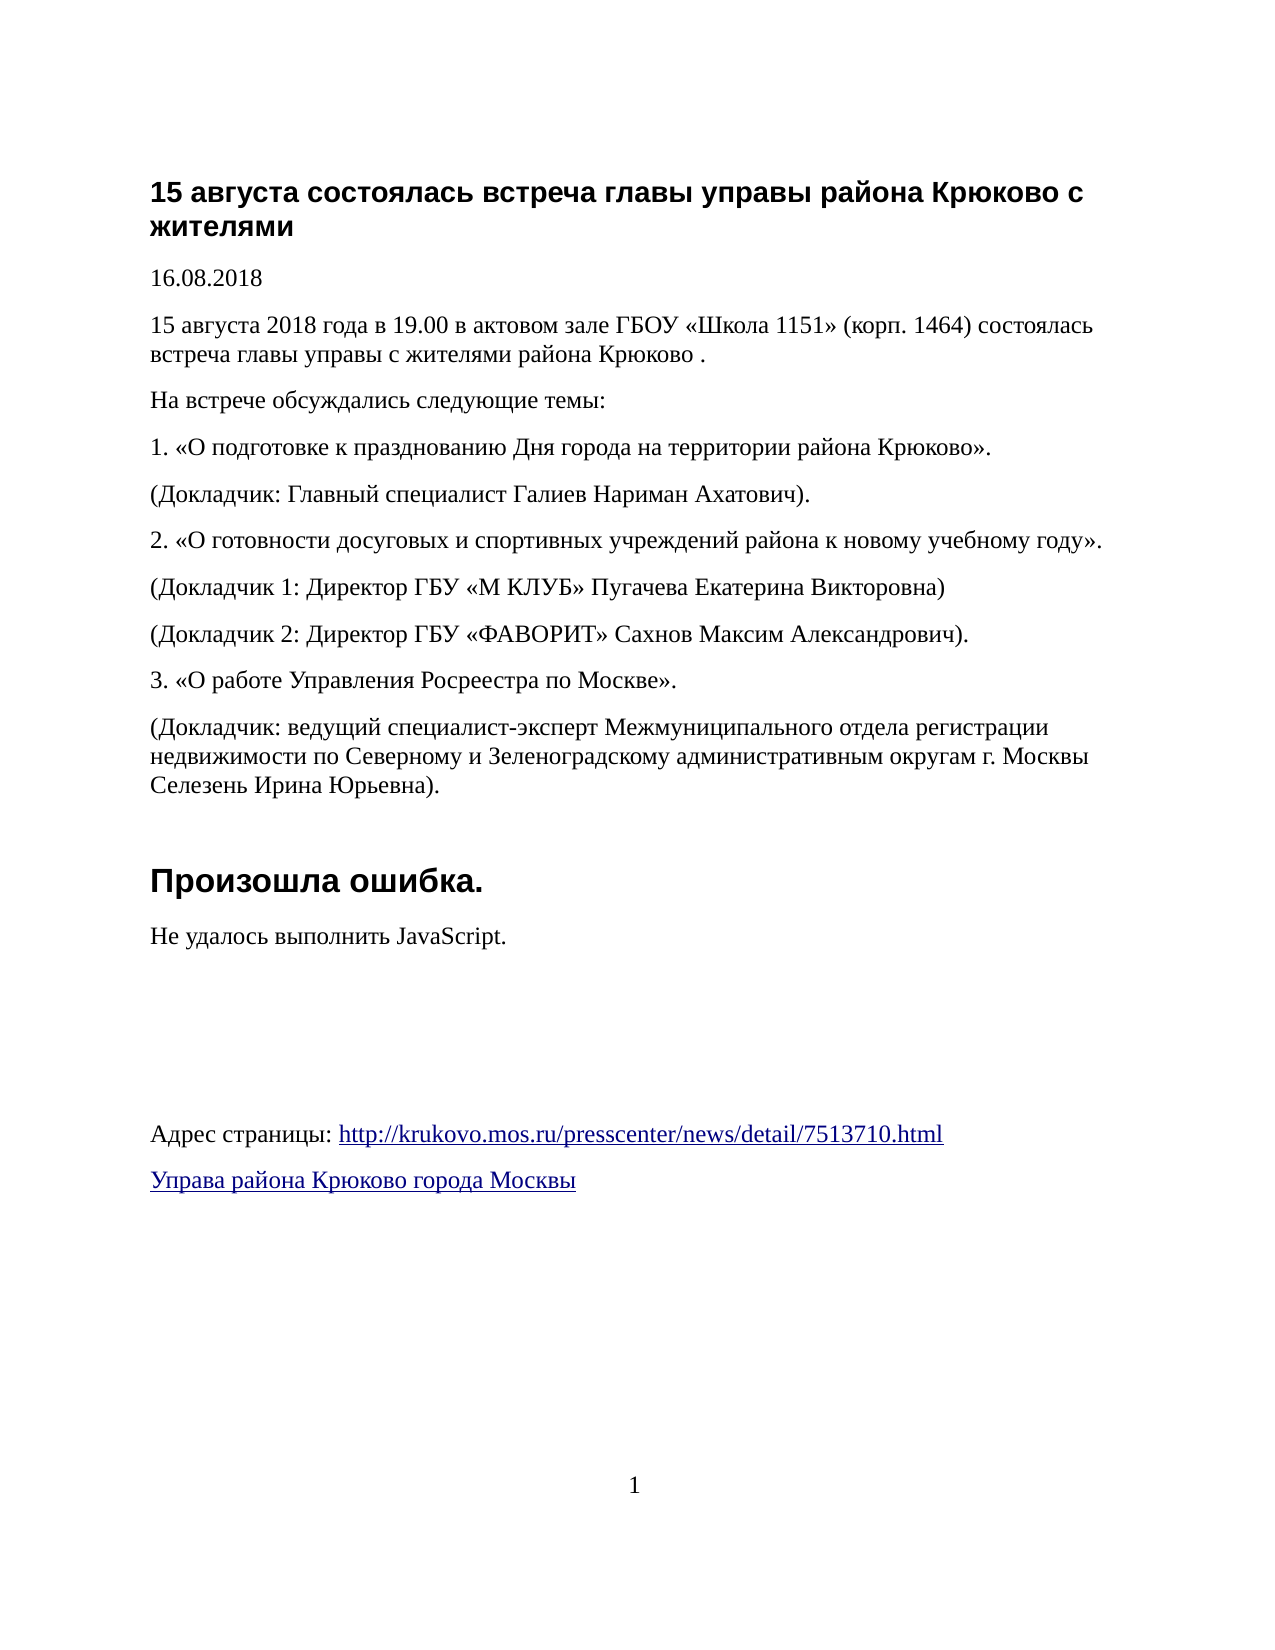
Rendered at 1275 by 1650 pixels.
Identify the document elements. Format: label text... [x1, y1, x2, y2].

text (Докладчик: ведущий специалист-эксперт Межмуниципального отдела регистрации недвижимости по Северному и Зеленоградскому административным округам г. Москвы Селезень Ирина Юрьевна). [150, 712, 1125, 798]
text (Докладчик 2: Директор ГБУ «ФАВОРИТ» Сахнов Максим Александрович). [150, 619, 1125, 648]
text (Докладчик 1: Директор ГБУ «М КЛУБ» Пугачева Екатерина Викторовна) [150, 572, 1125, 601]
subtitle 15 августа состоялась встреча главы управы района Крюково с жителями [150, 175, 1125, 242]
text 3. «О работе Управления Росреестра по Москве». [150, 666, 1125, 694]
text 15 августа 2018 года в 19.00 в актовом зале ГБОУ «Школа 1151» (корп. 1464) состоялась встреча главы управы с жителями района Крюково . [150, 310, 1125, 368]
text На встрече обсуждались следующие темы: [150, 386, 1125, 414]
text Адрес страницы: http://krukovo.mos.ru/presscenter/news/detail/7513710.html [150, 1119, 1125, 1148]
text Управа района Крюково города Москвы [150, 1166, 1125, 1194]
text 2. «О готовности досуговых и спортивных учреждений района к новому учебному году». [150, 526, 1125, 554]
text (Докладчик: Главный специалист Галиев Нариман Ахатович). [150, 479, 1125, 508]
text 16.08.2018 [150, 263, 1125, 292]
text Не удалось выполнить JavaScript. [150, 921, 1125, 950]
text 1. «О подготовке к празднованию Дня города на территории района Крюково». [150, 432, 1125, 461]
subtitle Произошла ошибка. [150, 861, 1125, 900]
